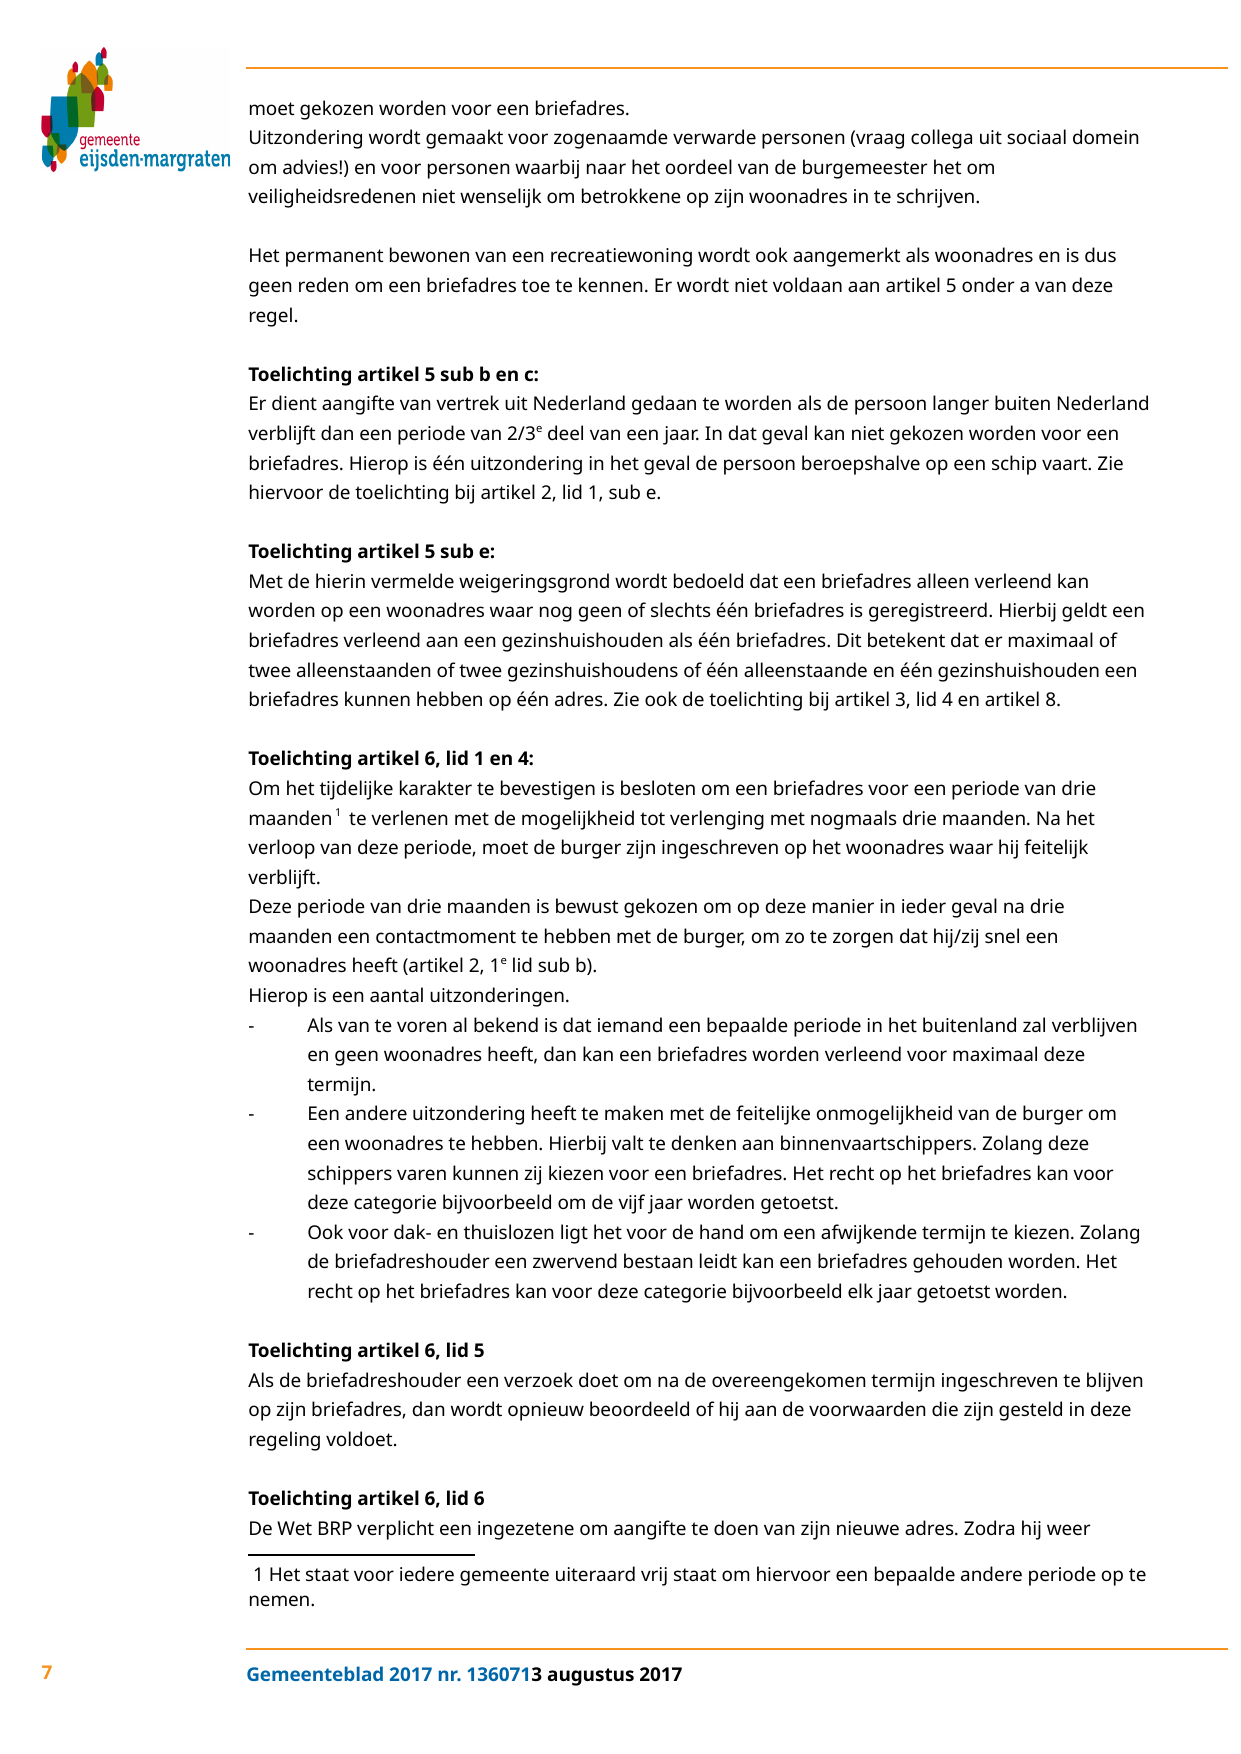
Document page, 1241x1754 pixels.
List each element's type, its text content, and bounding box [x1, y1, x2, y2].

text moet gekozen worden voor een briefadres. [248, 95, 1152, 121]
list Als van te voren al bekend is dat iemand een bepaalde periode in het buitenland zal verblijven en geen woonadres heeft, dan kan een briefadres worden verleend voor maximaal deze termijn. [248, 1012, 1152, 1097]
text Uitzondering wordt gemaakt voor zogenaamde verwarde personen (vraag collega uit sociaal domein om advies!) en voor personen waarbij naar het oordeel van de burgemeester het om veiligheidsredenen niet wenselijk om betrokkene op zijn woonadres in te schrijven. [248, 124, 1152, 209]
text Het staat voor iedere gemeente uiteraard vrij staat om hiervoor een bepaalde andere periode op te nemen. [248, 1561, 1152, 1612]
text Het permanent bewonen van een recreatiewoning wordt ook aangemerkt als woonadres en is dus geen reden om een briefadres toe te kennen. Er wordt niet voldaan aan artikel 5 onder a van deze regel. [248, 243, 1152, 328]
text Toelichting artikel 6, lid 1 en 4: [248, 746, 1152, 771]
text Hierop is een aantal uitzonderingen. [248, 982, 1152, 1008]
list Een andere uitzondering heeft te maken met de feitelijke onmogelijkheid van de burger om een woonadres te hebben. Hierbij valt te denken aan binnenvaartschippers. Zolang deze schippers varen kunnen zij kiezen voor een briefadres. Het recht op het briefadres kan voor deze categorie bijvoorbeeld om de vijf jaar worden getoetst. [248, 1101, 1152, 1215]
text Als de briefadreshouder een verzoek doet om na de overeengekomen termijn ingeschreven te blijven op zijn briefadres, dan wordt opnieuw beoordeeld of hij aan de voorwaarden die zijn gesteld in deze regeling voldoet. [248, 1367, 1152, 1452]
text Er dient aangifte van vertrek uit Nederland gedaan te worden als de persoon langer buiten Nederland verblijft dan een periode van 2/3e deel van een jaar. In dat geval kan niet gekozen worden voor een briefadres. Hierop is één uitzondering in het geval de persoon beroepshalve op een schip vaart. Zie hiervoor de toelichting bij artikel 2, lid 1, sub e. [248, 391, 1152, 505]
list Ook voor dak- en thuislozen ligt het voor de hand om een afwijkende termijn te kiezen. Zolang de briefadreshouder een zwervend bestaan leidt kan een briefadres gehouden worden. Het recht op het briefadres kan voor deze categorie bijvoorbeeld elk jaar getoetst worden. [248, 1219, 1152, 1304]
text Toelichting artikel 5 sub b en c: [248, 361, 1152, 387]
text Toelichting artikel 6, lid 6 [248, 1485, 1152, 1511]
text Met de hierin vermelde weigeringsgrond wordt bedoeld dat een briefadres alleen verleend kan worden op een woonadres waar nog geen of slechts één briefadres is geregistreerd. Hierbij geldt een briefadres verleend aan een gezinshuishouden als één briefadres. Dit betekent dat er maximaal of twee alleenstaanden of twee gezinshuishoudens of één alleenstaande en één gezinshuishouden een briefadres kunnen hebben op één adres. Zie ook de toelichting bij artikel 3, lid 4 en artikel 8. [248, 568, 1152, 712]
text Toelichting artikel 6, lid 5 [248, 1337, 1152, 1363]
text De Wet BRP verplicht een ingezetene om aangifte te doen van zijn nieuwe adres. Zodra hij weer [248, 1515, 1152, 1541]
text Om het tijdelijke karakter te bevestigen is besloten om een briefadres voor een periode van drie maanden te verlenen met de mogelijkheid tot verlenging met nogmaals drie maanden. Na het verloop van deze periode, moet de burger zijn ingeschreven op het woonadres waar hij feitelijk verblijft. [248, 775, 1152, 890]
picture [41, 47, 231, 172]
text Toelichting artikel 5 sub e: [248, 538, 1152, 564]
text Deze periode van drie maanden is bewust gekozen om op deze manier in ieder geval na drie maanden een contactmoment te hebben met de burger, om zo te zorgen dat hij/zij snel een woonadres heeft (artikel 2, 1e lid sub b). [248, 893, 1152, 978]
